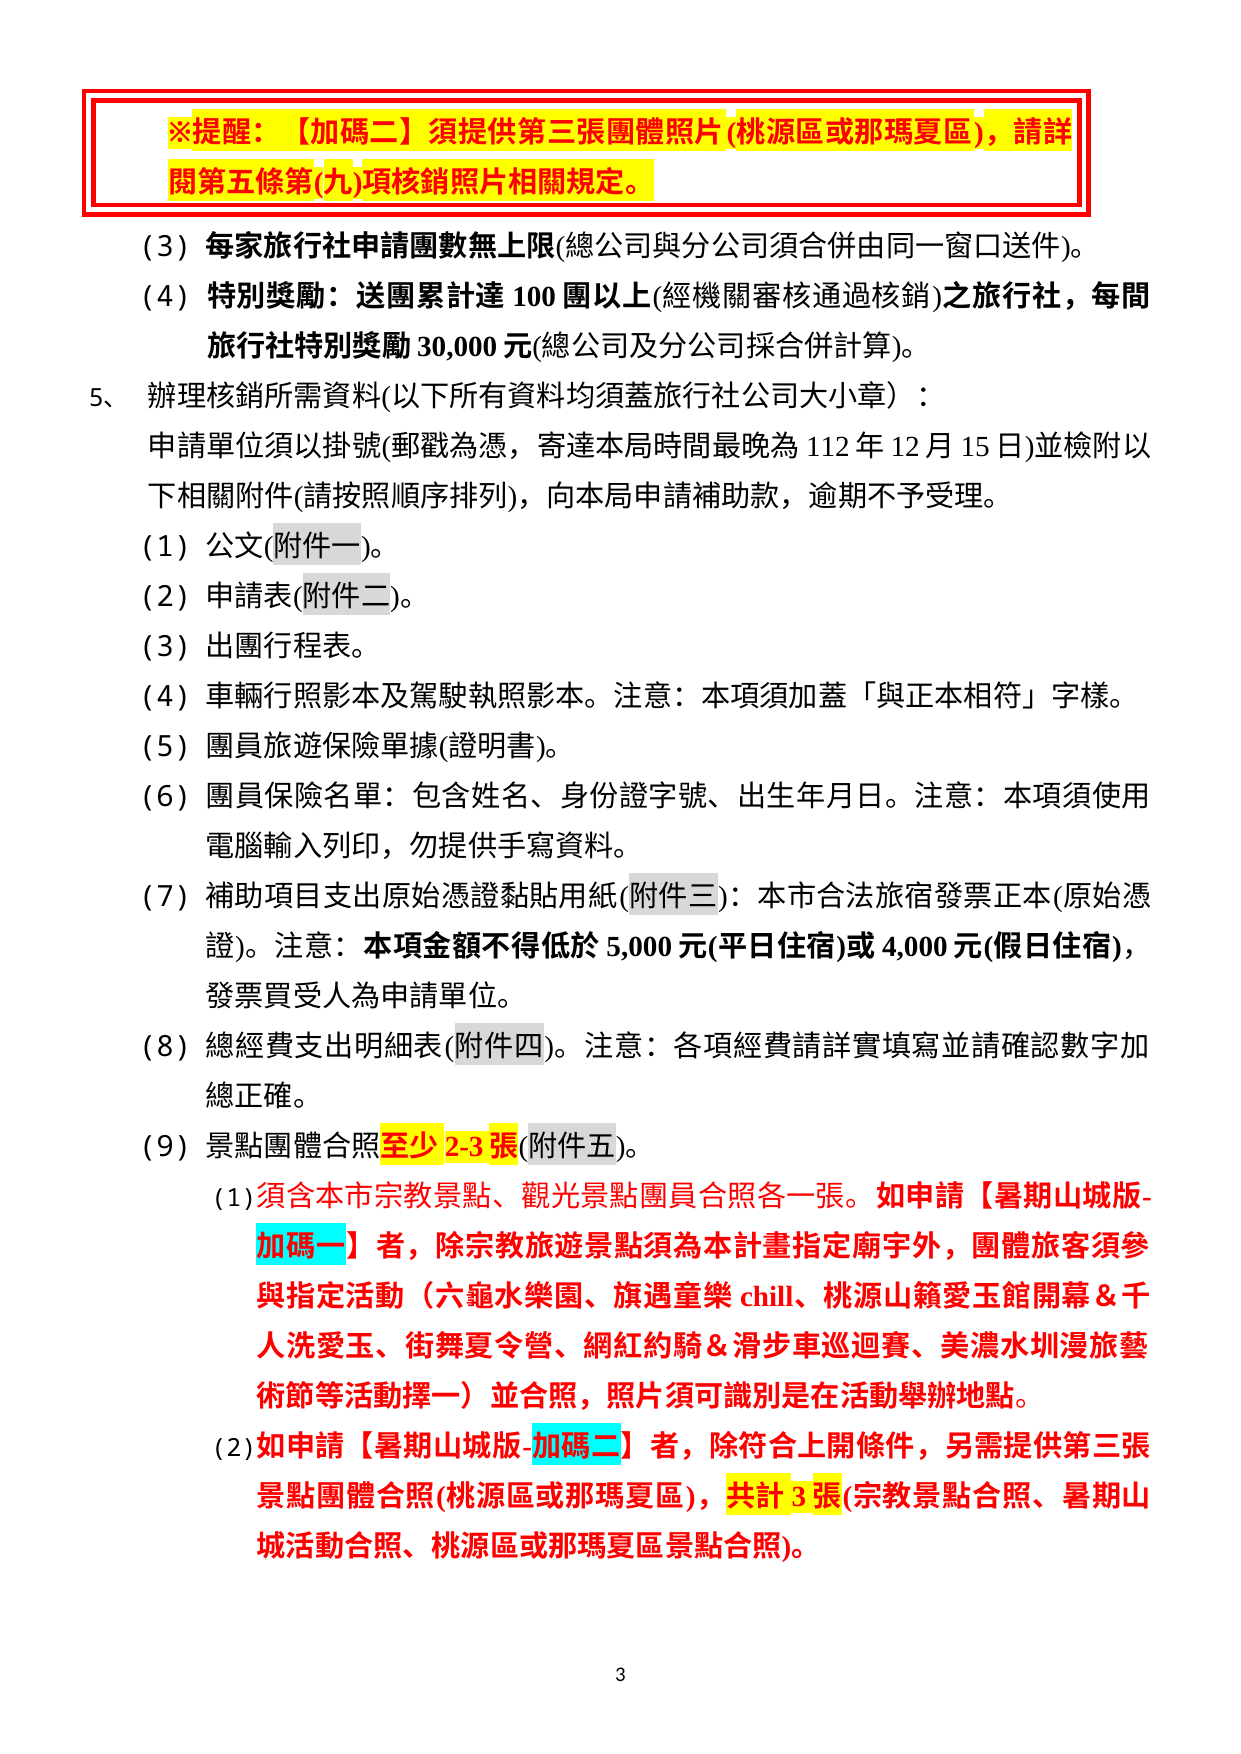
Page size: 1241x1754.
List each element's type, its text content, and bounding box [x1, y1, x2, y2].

list 如申請【暑期山城版-加碼二】者，除符合上開條件，另需提供第三張景點團體合照(桃源區或那瑪夏區)，共計3張(宗教景點合照、暑期山城活動合照、桃源區或那瑪夏區景點合照)。 [211, 1417, 1152, 1567]
list 車輛行照影本及駕駛執照影本。注意：本項須加蓋「與正本相符」字樣。 [139, 667, 1152, 717]
list 團員旅遊保險單據(證明書)。 [139, 717, 1152, 767]
list 公文(附件一)。 [139, 517, 1152, 567]
table_header ※提醒：【加碼二】須提供第三張團體照片(桃源區或那瑪夏區)，請詳閱第五條第(九)項核銷照片相關規定。 [89, 93, 1084, 203]
list 特別獎勵：送團累計達100團以上(經機關審核通過核銷)之旅行社，每間旅行社特別獎勵30,000元(總公司及分公司採合併計算)。 [139, 267, 1152, 367]
list 景點團體合照至少2-3張(附件五)。 [139, 1117, 1152, 1167]
list 每家旅行社申請團數無上限(總公司與分公司須合併由同一窗口送件)。 [139, 217, 1152, 267]
list 補助項目支出原始憑證黏貼用紙(附件三)：本市合法旅宿發票正本(原始憑證)。注意：本項金額不得低於5,000元(平日住宿)或4,000元(假日住宿)，發票買受人為申請單位。 [139, 867, 1152, 1017]
list 出團行程表。 [139, 617, 1152, 667]
list 總經費支出明細表(附件四)。注意：各項經費請詳實填寫並請確認數字加總正確。 [139, 1017, 1152, 1117]
list 申請表(附件二)。 [139, 567, 1152, 617]
list 辦理核銷所需資料(以下所有資料均須蓋旅行社公司大小章）： [89, 367, 1152, 417]
text 申請單位須以掛號(郵戳為憑，寄達本局時間最晚為112年12月15日)並檢附以下相關附件(請按照順序排列)，向本局申請補助款，逾期不予受理。 [148, 417, 1152, 517]
list 團員保險名單：包含姓名、身份證字號、出生年月日。注意：本項須使用電腦輸入列印，勿提供手寫資料。 [139, 767, 1152, 867]
list 須含本市宗教景點、觀光景點團員合照各一張。如申請【暑期山城版-加碼一】者，除宗教旅遊景點須為本計畫指定廟宇外，團體旅客須參與指定活動（六龜水樂園、旗遇童樂chill、桃源山籟愛玉館開幕＆千人洗愛玉、街舞夏令營、網紅約騎＆滑步車巡迴賽、美濃水圳漫旅藝術節等活動擇一）並合照，照片須可識別是在活動舉辦地點。 [211, 1167, 1152, 1417]
